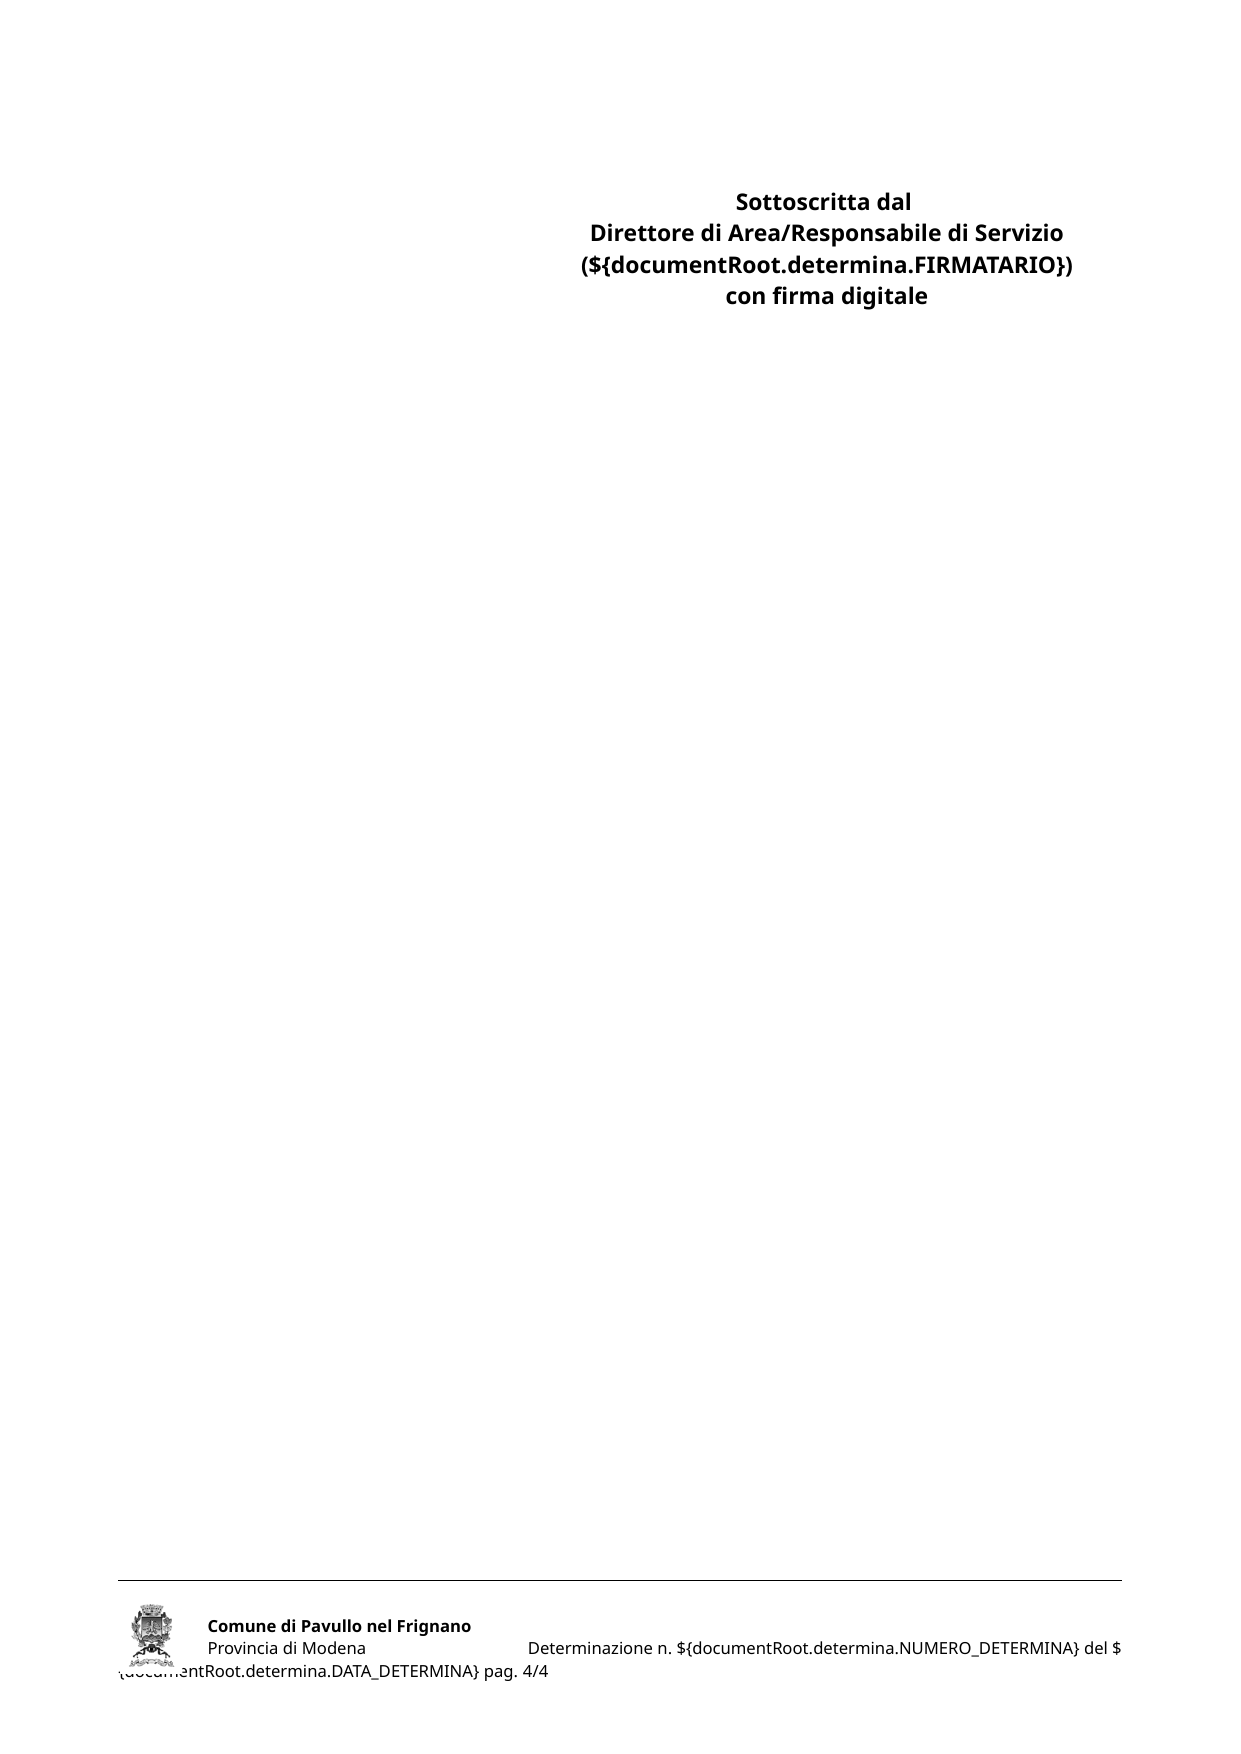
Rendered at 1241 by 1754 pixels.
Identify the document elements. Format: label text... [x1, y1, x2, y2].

text (${documentRoot.determina.FIRMATARIO}) [532, 249, 1122, 280]
text Direttore di Area/Responsabile di Servizio [532, 217, 1122, 249]
text con firma digitale [532, 280, 1122, 311]
text Sottoscritta dal [532, 186, 1122, 217]
picture [120, 1602, 183, 1674]
